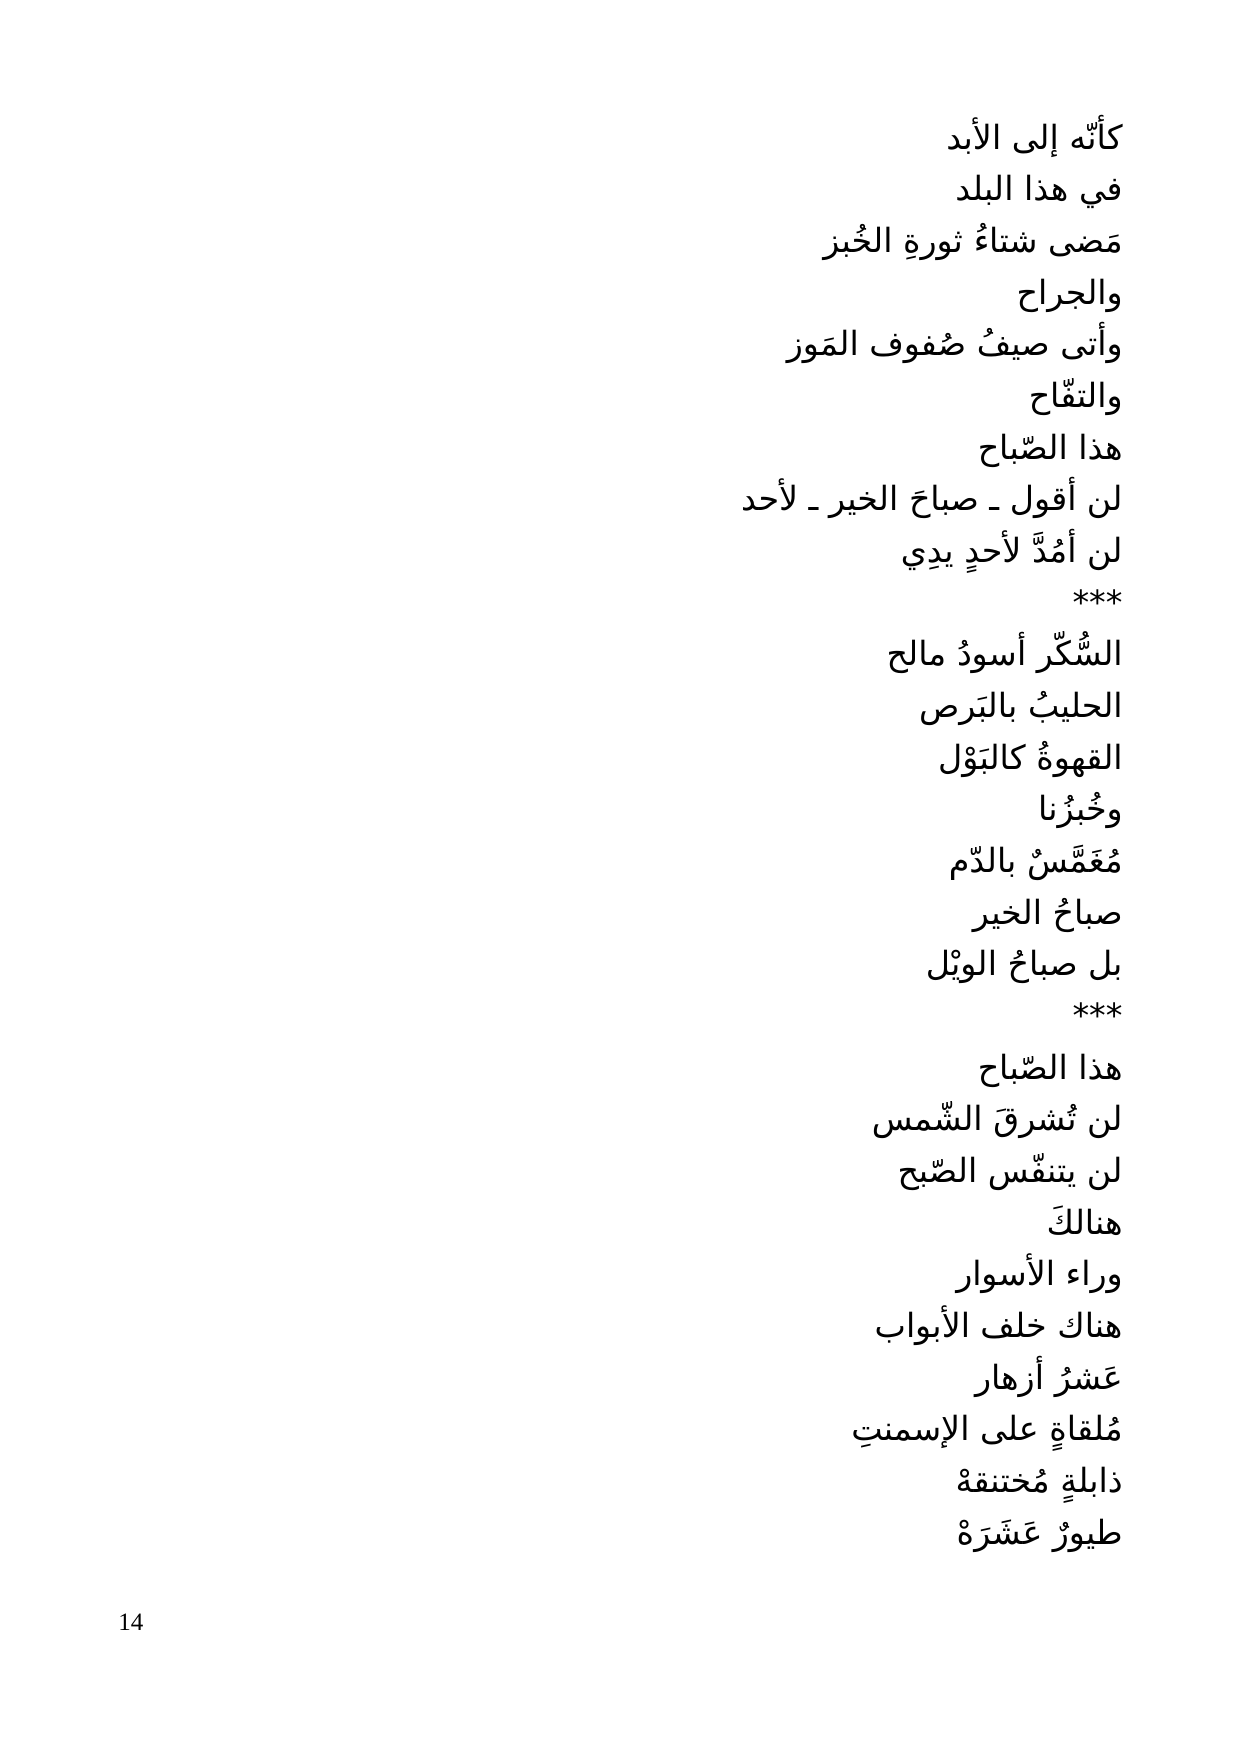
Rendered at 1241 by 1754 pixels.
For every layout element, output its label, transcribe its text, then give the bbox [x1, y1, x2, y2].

text بل صباحُ الويْل [118, 945, 1122, 984]
text مُغَمَّسٌ بالدّم [118, 841, 1122, 880]
text ذابلةٍ مُختنقهْ [118, 1461, 1122, 1500]
text وراء الأسوار [118, 1255, 1122, 1294]
text مَضى شتاءُ ثورةِ الخُبز [118, 221, 1122, 260]
text لن أمُدَّ لأحدٍ يدِي [118, 531, 1122, 570]
text هذا الصّباح [118, 1048, 1122, 1087]
text الحليبُ بالبَرص [118, 686, 1122, 725]
text لن أقول ـ صباحَ الخير ـ لأحد [118, 480, 1122, 519]
text طيورٌ عَشَرَهْ [118, 1513, 1122, 1552]
text والتفّاح [118, 376, 1122, 415]
text مُلقاةٍ على الإسمنتِ [118, 1410, 1122, 1449]
text وخُبزُنا [118, 790, 1122, 829]
text كأنّه إلى الأبد [118, 118, 1122, 157]
text وأتى صيفُ صُفوف المَوز [118, 325, 1122, 364]
text لن يتنفّس الصّبح [118, 1151, 1122, 1190]
text هناك خلف الأبواب [118, 1306, 1122, 1345]
text *** [118, 583, 1122, 622]
text القهوةُ كالبَوْل [118, 738, 1122, 777]
text والجراح [118, 273, 1122, 312]
text هذا الصّباح [118, 428, 1122, 467]
text السُّكّر أسودُ مالح [118, 635, 1122, 674]
text عَشرُ أزهار [118, 1358, 1122, 1397]
text صباحُ الخير [118, 893, 1122, 932]
text هنالكَ [118, 1203, 1122, 1242]
text لن تُشرقَ الشّمس [118, 1100, 1122, 1139]
text *** [118, 996, 1122, 1035]
text في هذا البلد [118, 170, 1122, 209]
